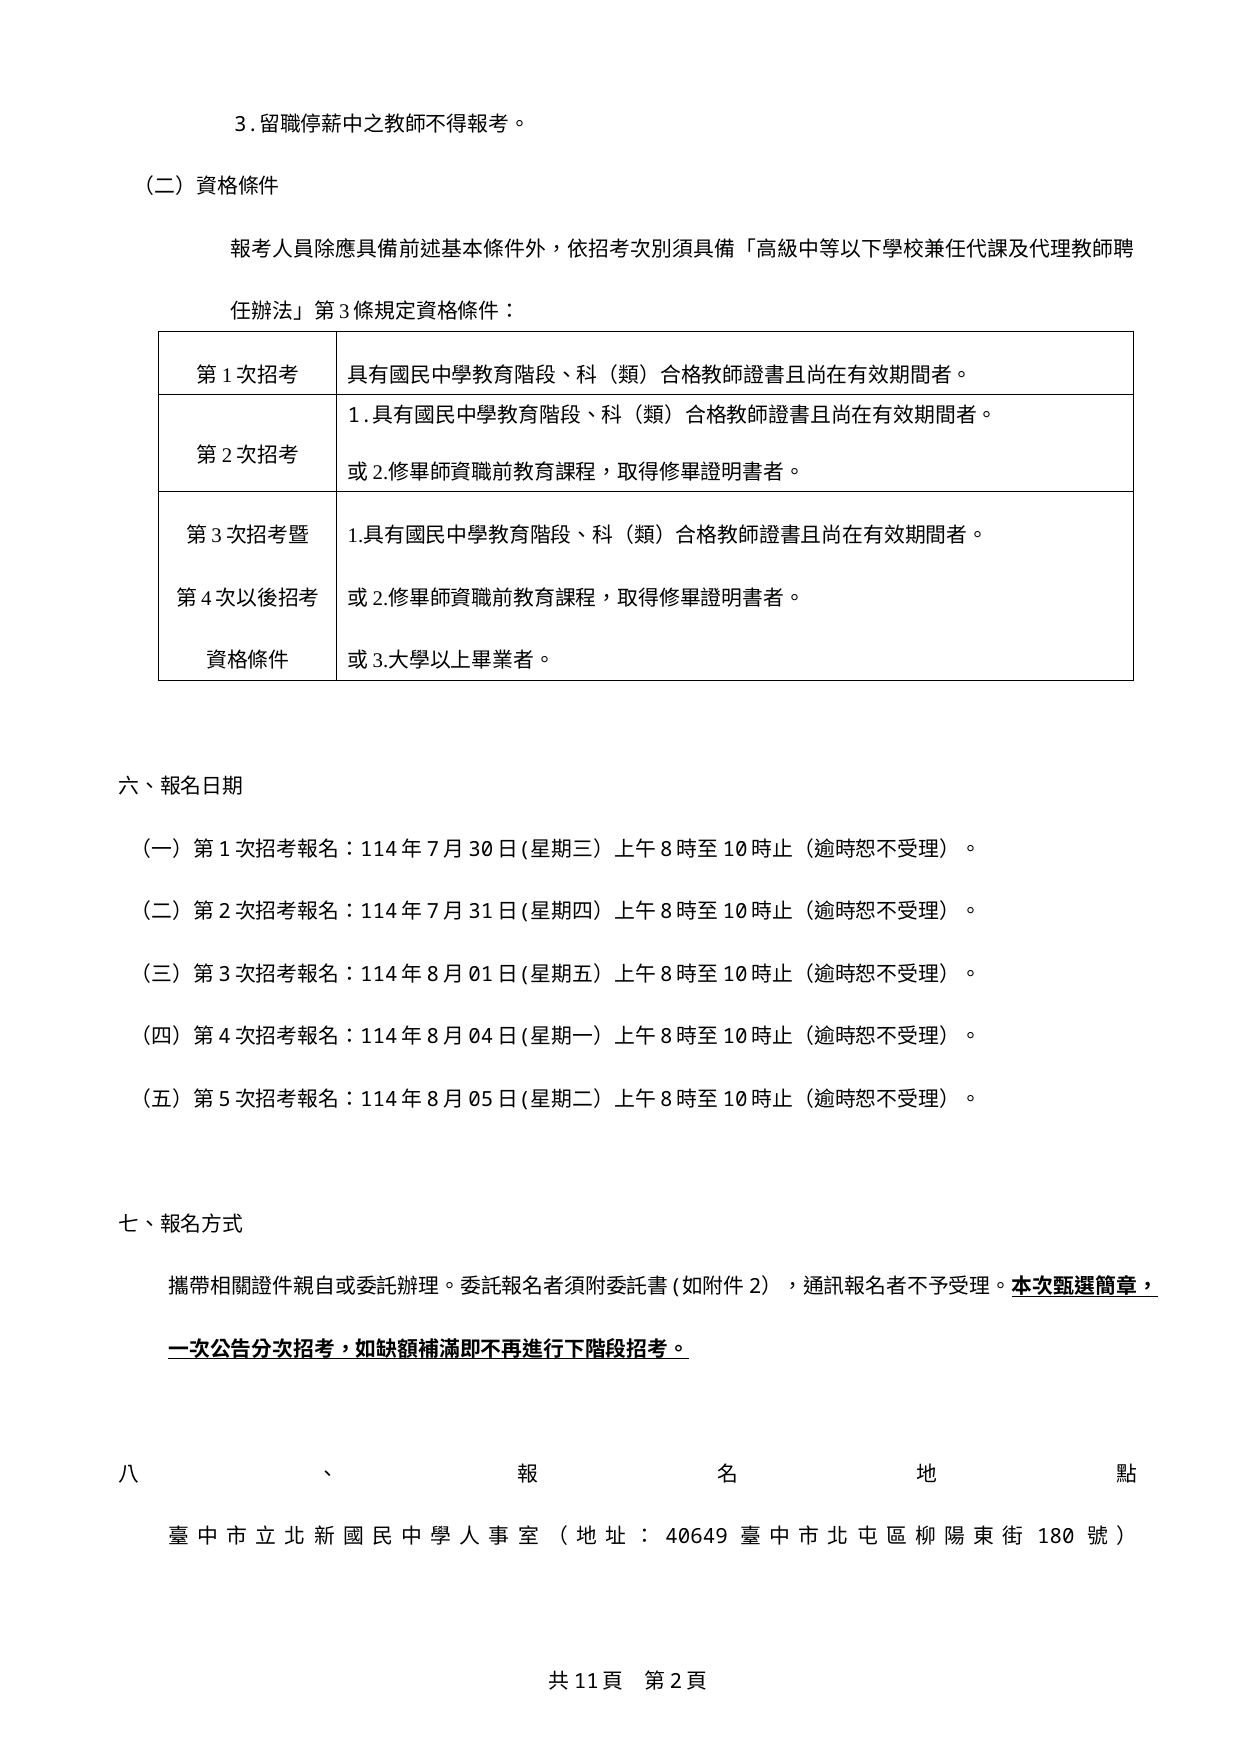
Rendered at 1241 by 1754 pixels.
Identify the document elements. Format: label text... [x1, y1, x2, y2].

text （二）第2次招考報名：114年7月31日(星期四）上午8時至10時止（逾時恕不受理）。 [118, 868, 1137, 931]
table_header 第1次招考 [159, 332, 336, 394]
table_cell 1.具有國民中學教育階段、科（類）合格教師證書且尚在有效期間者。 或2.修畢師資職前教育課程，取得修畢證明書者。 或3.大學以上畢業者。 [337, 492, 1133, 679]
text 七、報名方式 [118, 1181, 1137, 1243]
text （五）第5次招考報名：114年8月05日(星期二）上午8時至10時止（逾時恕不受理）。 [118, 1056, 1137, 1118]
text （一）第1次招考報名：114年7月30日(星期三）上午8時至10時止（逾時恕不受理）。 [118, 806, 1137, 868]
text （三）第3次招考報名：114年8月01日(星期五）上午8時至10時止（逾時恕不受理）。 [118, 931, 1137, 993]
table_cell 1.具有國民中學教育階段、科（類）合格教師證書且尚在有效期間者。 或2.修畢師資職前教育課程，取得修畢證明書者。 [337, 395, 1133, 491]
text 六、報名日期 [118, 743, 1137, 806]
text （四）第4次招考報名：114年8月04日(星期一）上午8時至10時止（逾時恕不受理）。 [118, 993, 1137, 1056]
text 攜帶相關證件親自或委託辦理。委託報名者須附委託書(如附件2），通訊報名者不予受理。本次甄選簡章，一次公告分次招考，如缺額補滿即不再進行下階段招考。 [118, 1243, 1137, 1368]
text 3.留職停薪中之教師不得報考。 [221, 81, 1137, 143]
text 八、報名地點 臺中市立北新國民中學人事室（地址：40649臺中市北屯區柳陽東街180號） [118, 1431, 1137, 1556]
table_header 具有國民中學教育階段、科（類）合格教師證書且尚在有效期間者。 [337, 332, 1133, 394]
table_cell 第2次招考 [159, 395, 336, 491]
table_cell 第3次招考暨 第4次以後招考資格條件 [159, 492, 336, 679]
text 報考人員除應具備前述基本條件外，依招考次別須具備「高級中等以下學校兼任代課及代理教師聘任辦法」第3條規定資格條件： [231, 206, 1137, 331]
text （二）資格條件 [118, 143, 1137, 206]
